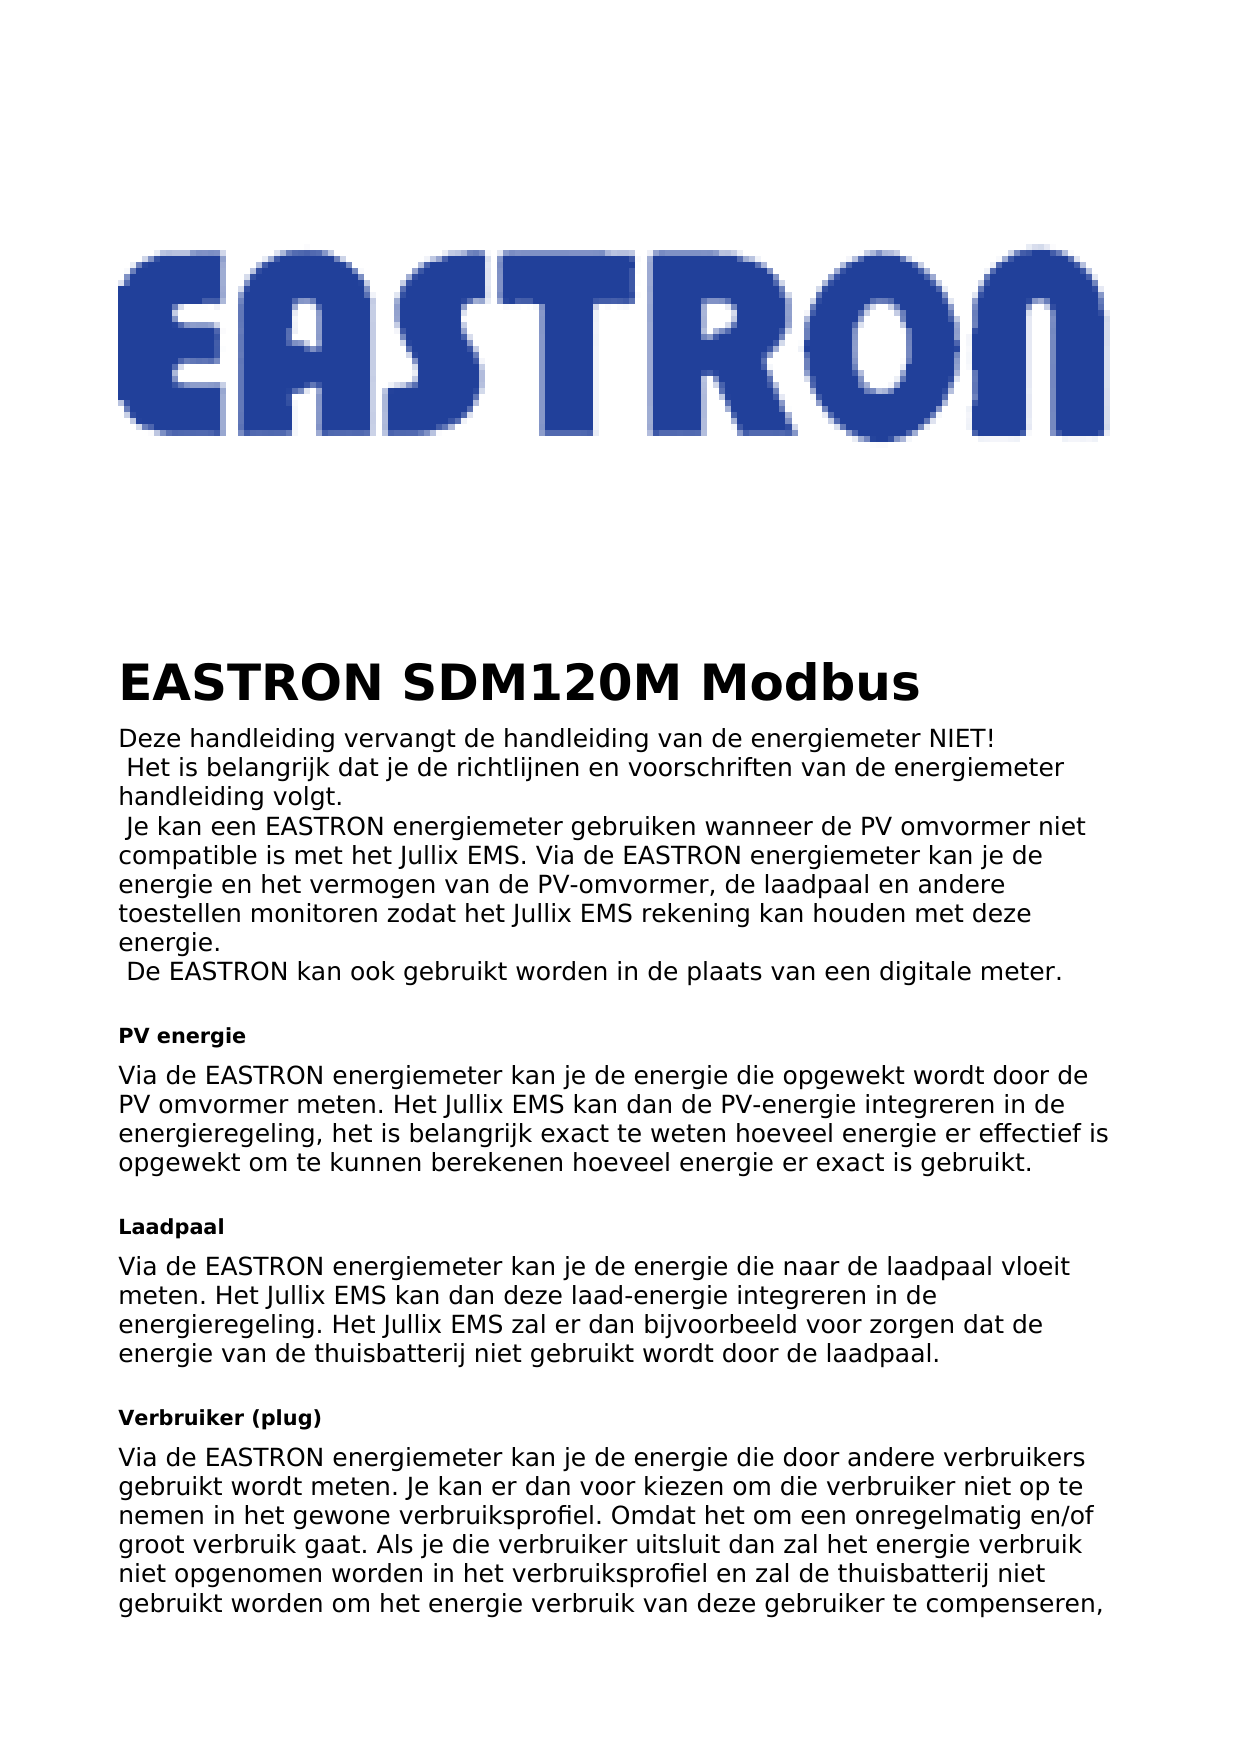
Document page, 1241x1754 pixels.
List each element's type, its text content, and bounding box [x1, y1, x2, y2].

subtitle EASTRON SDM120M Modbus [118, 653, 1122, 712]
text Via de EASTRON energiemeter kan je de energie die door andere verbruikers gebruikt wordt meten. Je kan er dan voor kiezen om die verbruiker niet op te nemen in het gewone verbruiksprofiel. Omdat het om een onregelmatig en/of groot verbruik gaat. Als je die verbruiker uitsluit dan zal het energie verbruik niet opgenomen worden in het verbruiksprofiel en zal de thuisbatterij niet gebruikt worden om het energie verbruik van deze gebruiker te compenseren, [118, 1443, 1122, 1618]
text Deze handleiding vervangt de handleiding van de energiemeter NIET! Het is belangrijk dat je de richtlijnen en voorschriften van de energiemeter handleiding volgt. Je kan een EASTRON energiemeter gebruiken wanneer de PV omvormer niet compatible is met het Jullix EMS. Via de EASTRON energiemeter kan je de energie en het vermogen van de PV-omvormer, de laadpaal en andere toestellen monitoren zodat het Jullix EMS rekening kan houden met deze energie. De EASTRON kan ook gebruikt worden in de plaats van een digitale meter. [118, 724, 1122, 987]
subtitle Verbruiker (plug) [118, 1406, 1122, 1430]
subtitle PV energie [118, 1024, 1122, 1048]
subtitle Laadpaal [118, 1215, 1122, 1239]
picture [118, 118, 1123, 587]
text Via de EASTRON energiemeter kan je de energie die naar de laadpaal vloeit meten. Het Jullix EMS kan dan deze laad-energie integreren in de energieregeling. Het Jullix EMS zal er dan bijvoorbeeld voor zorgen dat de energie van de thuisbatterij niet gebruikt wordt door de laadpaal. [118, 1252, 1122, 1369]
text Via de EASTRON energiemeter kan je de energie die opgewekt wordt door de PV omvormer meten. Het Jullix EMS kan dan de PV-energie integreren in de energieregeling, het is belangrijk exact te weten hoeveel energie er effectief is opgewekt om te kunnen berekenen hoeveel energie er exact is gebruikt. [118, 1061, 1122, 1178]
